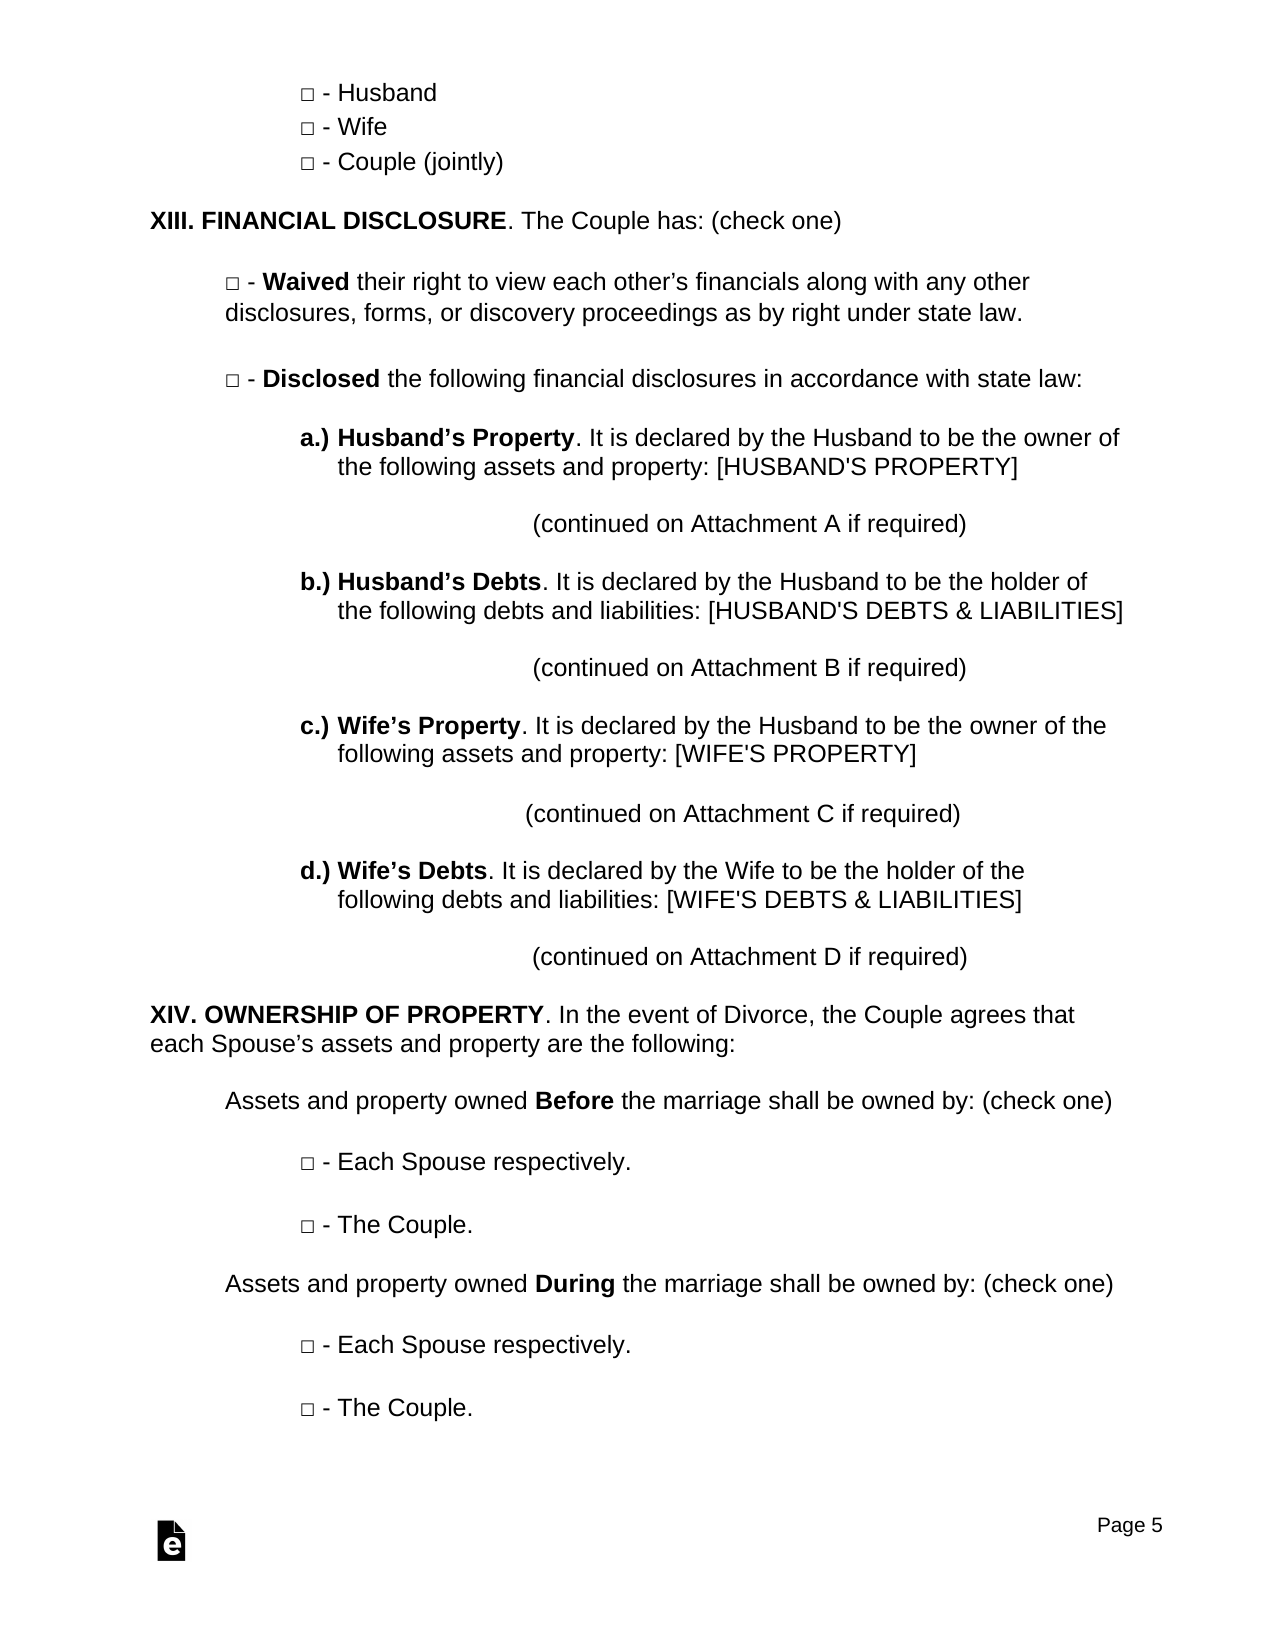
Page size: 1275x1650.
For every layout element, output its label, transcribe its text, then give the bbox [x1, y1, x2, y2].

list Wife’s Debts. It is declared by the Wife to be the holder of the following debts and liabilities: [WIFE'S DEBTS & LIABILITIES] [300, 856, 1125, 914]
list (continued on Attachment B if required) [375, 653, 1125, 682]
list Wife’s Property. It is declared by the Husband to be the owner of the following assets and property: [WIFE'S PROPERTY] [300, 711, 1125, 768]
text ☐ - Wife [300, 109, 1125, 143]
text ☐ - Each Spouse respectively. [300, 1327, 1125, 1361]
list (continued on Attachment A if required) [375, 509, 1125, 538]
list Husband’s Debts. It is declared by the Husband to be the holder of the following debts and liabilities: [HUSBAND'S DEBTS & LIABILITIES] [300, 567, 1125, 624]
text Assets and property owned Before the marriage shall be owned by: (check one) [225, 1086, 1125, 1115]
text Assets and property owned During the marriage shall be owned by: (check one) [225, 1269, 1125, 1298]
text ☐ - Couple (jointly) [300, 143, 1125, 177]
text ☐ - The Couple. [300, 1389, 1125, 1424]
list (continued on Attachment D if required) [375, 942, 1125, 971]
text ☐ - Each Spouse respectively. [300, 1144, 1125, 1178]
list Husband’s Property. It is declared by the Husband to be the owner of the following assets and property: [HUSBAND'S PROPERTY] [300, 423, 1125, 481]
text ☐ - Disclosed the following financial disclosures in accordance with state law: [225, 360, 1125, 394]
text ☐ - Waived their right to view each other’s financials along with any other disclosures, forms, or discovery proceedings as by right under state law. [225, 263, 1125, 326]
text XIV. OWNERSHIP OF PROPERTY. In the event of Divorce, the Couple agrees that each Spouse’s assets and property are the following: [150, 1000, 1125, 1057]
text XIII. FINANCIAL DISCLOSURE. The Couple has: (check one) [150, 206, 1125, 235]
list (continued on Attachment C if required) [525, 799, 1125, 827]
text ☐ - The Couple. [300, 1206, 1125, 1241]
text ☐ - Husband [300, 75, 1125, 109]
